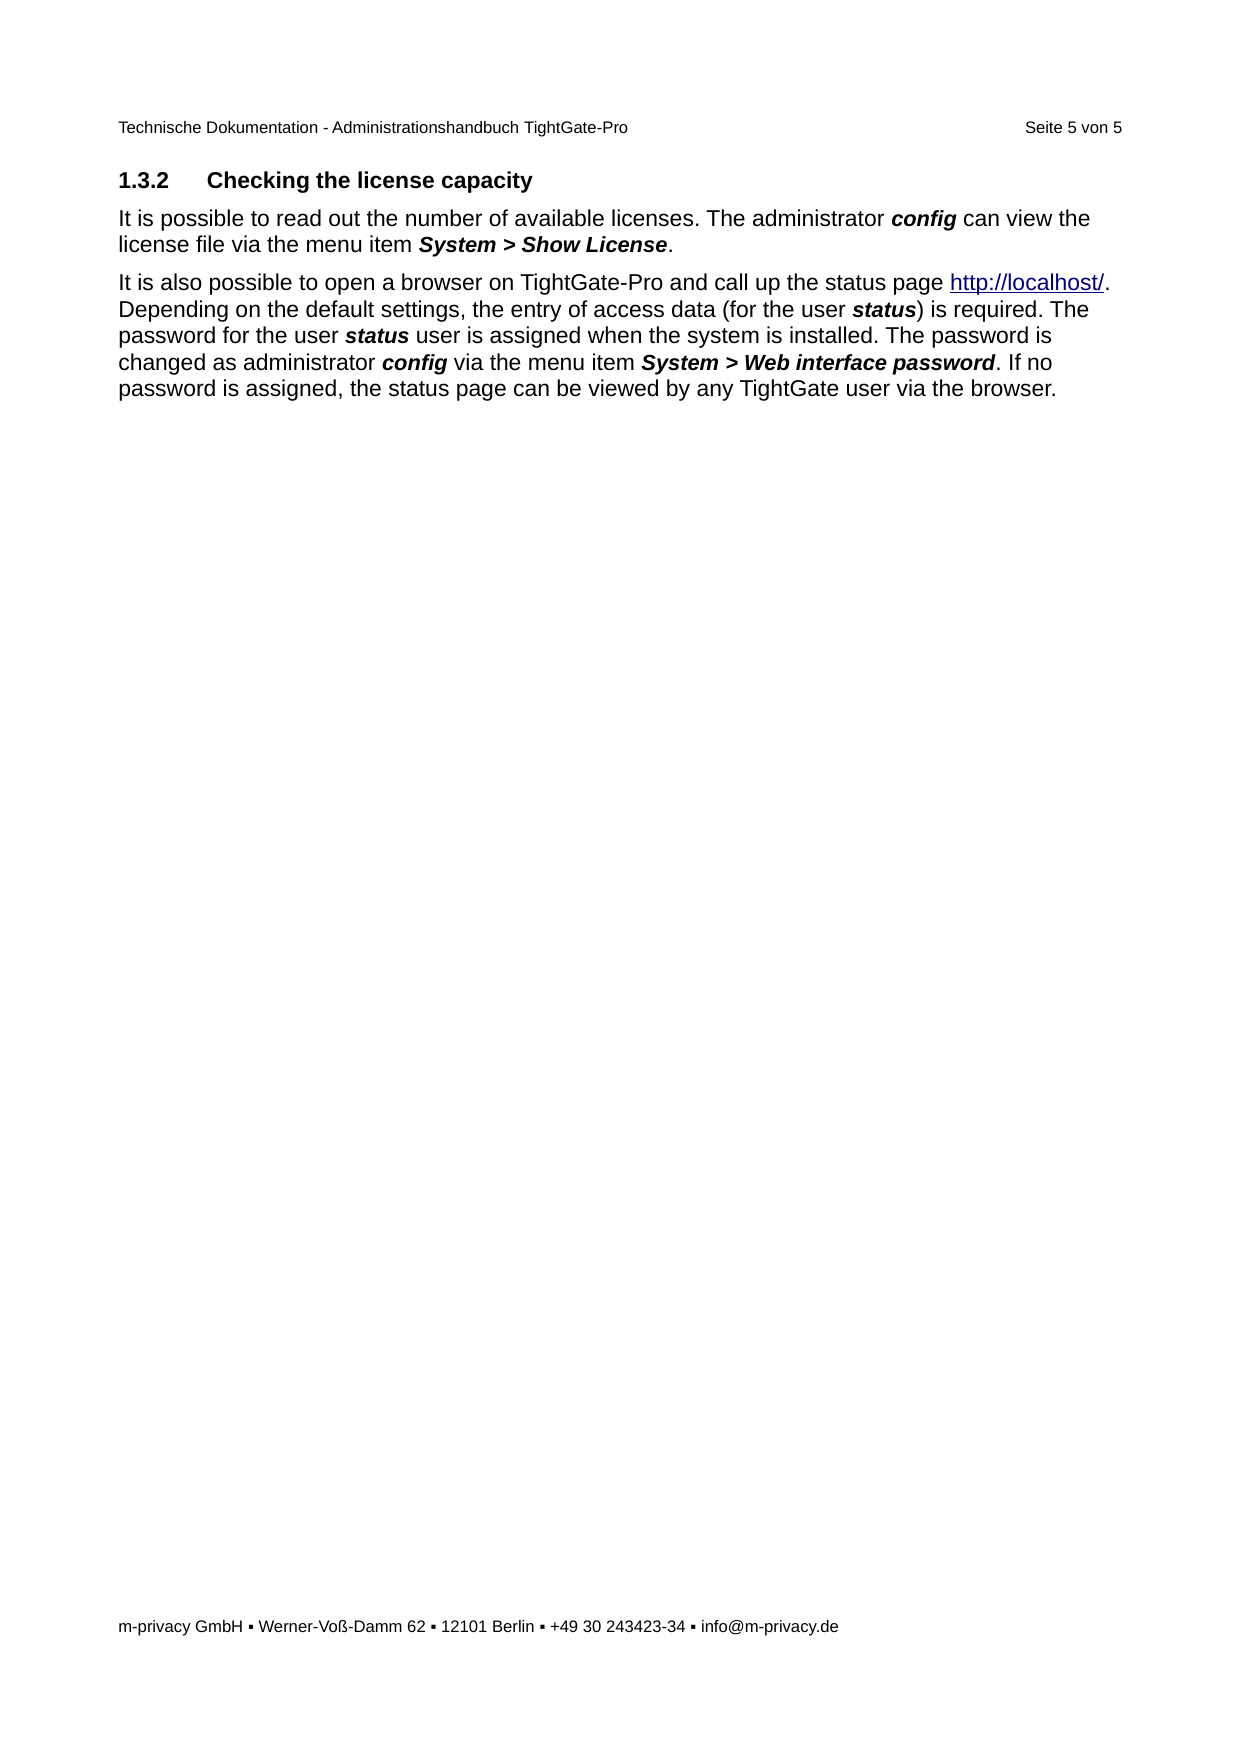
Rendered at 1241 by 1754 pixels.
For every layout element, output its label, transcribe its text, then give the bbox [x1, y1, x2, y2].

subtitle Checking the license capacity [118, 167, 1122, 193]
text It is possible to read out the number of available licenses. The administrator config can view the license file via the menu item System > Show License. [118, 205, 1122, 258]
text It is also possible to open a browser on TightGate-Pro and call up the status page http://localhost/. Depending on the default settings, the entry of access data (for the user status) is required. The password for the user status user is assigned when the system is installed. The password is changed as administrator config via the menu item System > Web interface password. If no password is assigned, the status page can be viewed by any TightGate user via the browser. [118, 269, 1122, 401]
